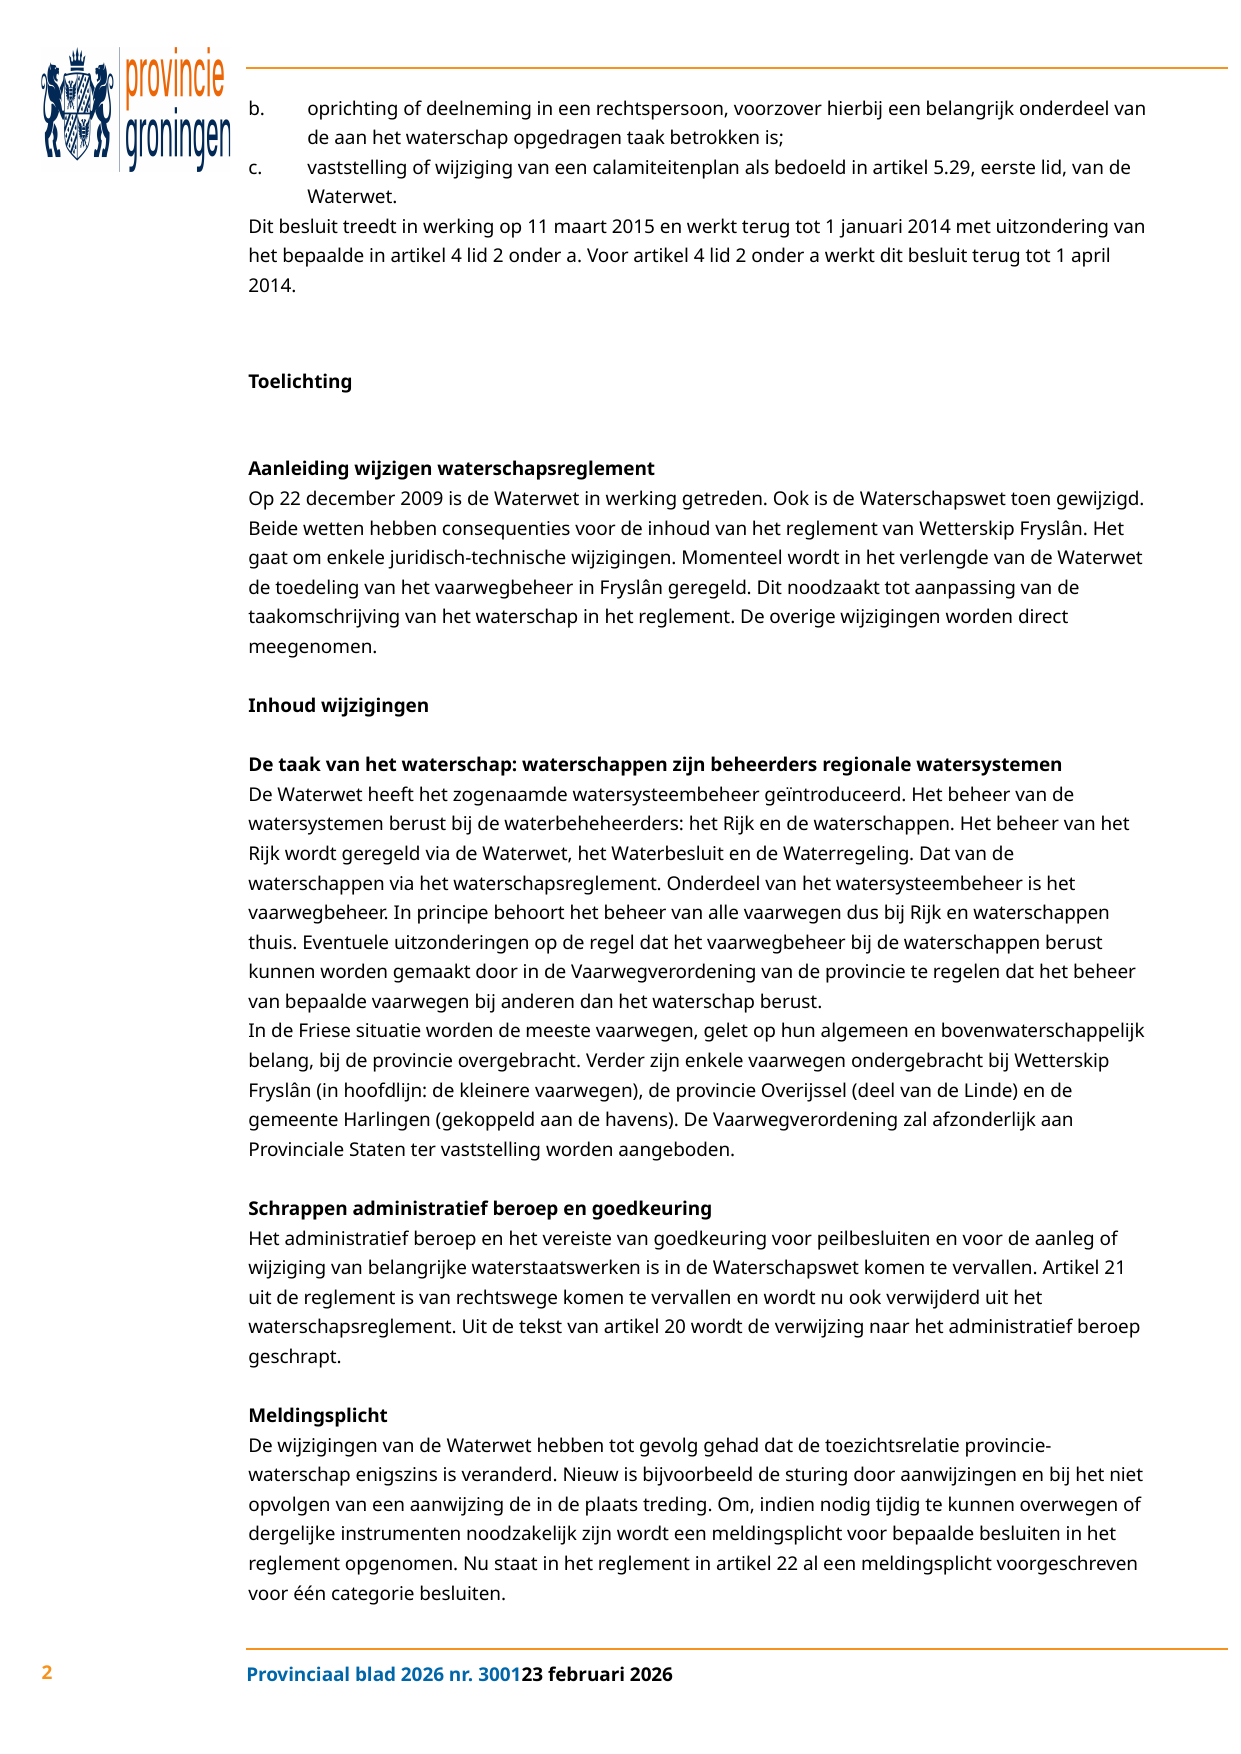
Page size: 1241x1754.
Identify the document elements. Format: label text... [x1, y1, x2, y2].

text De taak van het waterschap: waterschappen zijn beheerders regionale watersystemen [248, 751, 1152, 777]
text Meldingsplicht [248, 1402, 1152, 1428]
list oprichting of deelneming in een rechtspersoon, voorzover hierbij een belangrijk onderdeel van de aan het waterschap opgedragen taak betrokken is; [248, 95, 1152, 150]
text Schrappen administratief beroep en goedkeuring [248, 1195, 1152, 1221]
text Het administratief beroep en het vereiste van goedkeuring voor peilbesluiten en voor de aanleg of wijziging van belangrijke waterstaatswerken is in de Waterschapswet komen te vervallen. Artikel 21 uit de reglement is van rechtswege komen te vervallen en wordt nu ook verwijderd uit het waterschapsreglement. Uit de tekst van artikel 20 wordt de verwijzing naar het administratief beroep geschrapt. [248, 1225, 1152, 1369]
picture [41, 47, 231, 172]
list vaststelling of wijziging van een calamiteitenplan als bedoeld in artikel 5.29, eerste lid, van de Waterwet. [248, 154, 1152, 209]
text Inhoud wijzigingen [248, 692, 1152, 718]
text Toelichting [248, 357, 1152, 397]
text Aanleiding wijzigen waterschapsreglement [248, 456, 1152, 481]
text De Waterwet heeft het zogenaamde watersysteembeheer geïntroduceerd. Het beheer van de watersystemen berust bij de waterbeheheerders: het Rijk en de waterschappen. Het beheer van het Rijk wordt geregeld via de Waterwet, het Waterbesluit en de Waterregeling. Dat van de waterschappen via het waterschapsreglement. Onderdeel van het watersysteembeheer is het vaarwegbeheer. In principe behoort het beheer van alle vaarwegen dus bij Rijk en waterschappen thuis. Eventuele uitzonderingen op de regel dat het vaarwegbeheer bij de waterschappen berust kunnen worden gemaakt door in de Vaarwegverordening van de provincie te regelen dat het beheer van bepaalde vaarwegen bij anderen dan het waterschap berust. [248, 781, 1152, 1014]
text In de Friese situatie worden de meeste vaarwegen, gelet op hun algemeen en bovenwaterschappelijk belang, bij de provincie overgebracht. Verder zijn enkele vaarwegen ondergebracht bij Wetterskip Fryslân (in hoofdlijn: de kleinere vaarwegen), de provincie Overijssel (deel van de Linde) en de gemeente Harlingen (gekoppeld aan de havens). De Vaarwegverordening zal afzonderlijk aan Provinciale Staten ter vaststelling worden aangeboden. [248, 1018, 1152, 1162]
text Dit besluit treedt in werking op 11 maart 2015 en werkt terug tot 1 januari 2014 met uitzondering van het bepaalde in artikel 4 lid 2 onder a. Voor artikel 4 lid 2 onder a werkt dit besluit terug tot 1 april 2014. [248, 213, 1152, 298]
text Op 22 december 2009 is de Waterwet in werking getreden. Ook is de Waterschapswet toen gewijzigd. Beide wetten hebben consequenties voor de inhoud van het reglement van Wetterskip Fryslân. Het gaat om enkele juridisch-technische wijzigingen. Momenteel wordt in het verlengde van de Waterwet de toedeling van het vaarwegbeheer in Fryslân geregeld. Dit noodzaakt tot aanpassing van de taakomschrijving van het waterschap in het reglement. De overige wijzigingen worden direct meegenomen. [248, 485, 1152, 659]
text De wijzigingen van de Waterwet hebben tot gevolg gehad dat de toezichtsrelatie provincie-waterschap enigszins is veranderd. Nieuw is bijvoorbeeld de sturing door aanwijzingen en bij het niet opvolgen van een aanwijzing de in de plaats treding. Om, indien nodig tijdig te kunnen overwegen of dergelijke instrumenten noodzakelijk zijn wordt een meldingsplicht voor bepaalde besluiten in het reglement opgenomen. Nu staat in het reglement in artikel 22 al een meldingsplicht voorgeschreven voor één categorie besluiten. [248, 1432, 1152, 1606]
